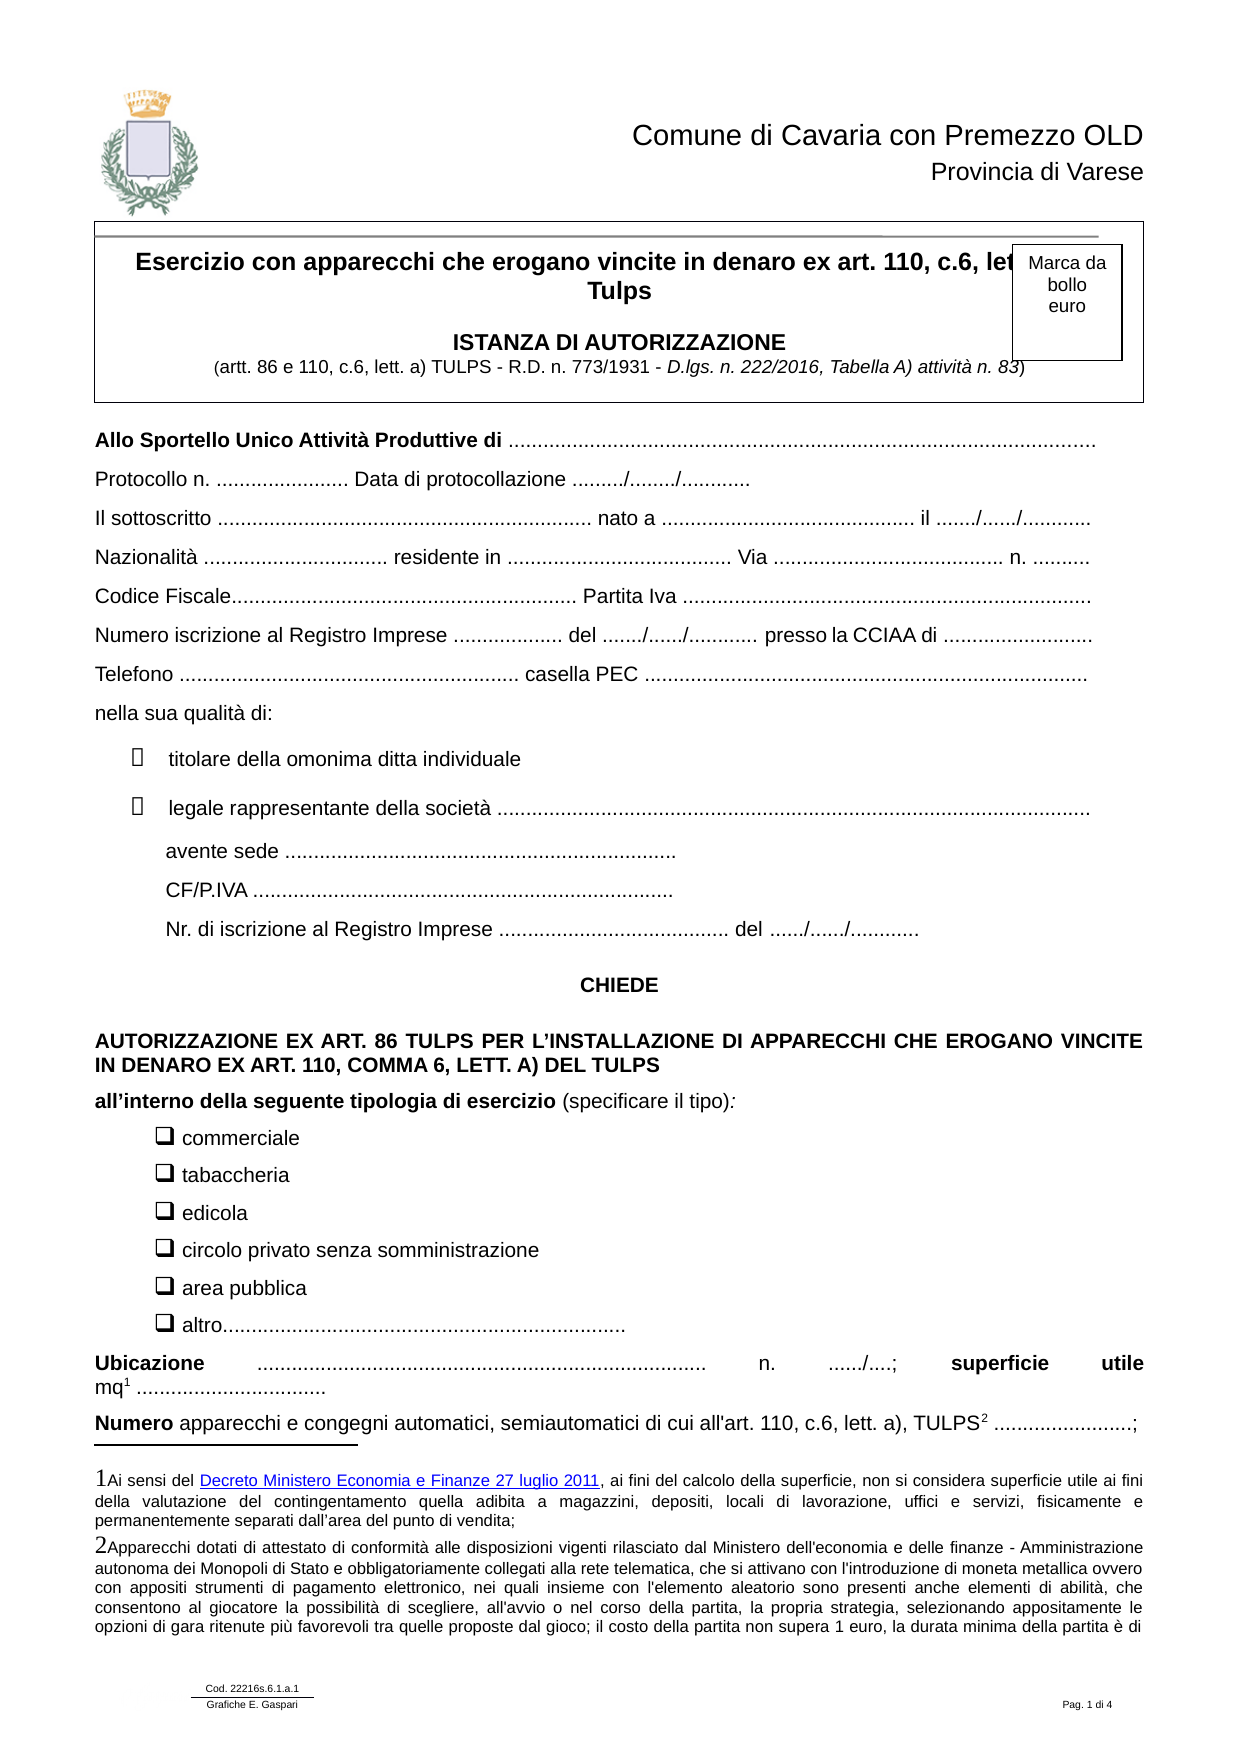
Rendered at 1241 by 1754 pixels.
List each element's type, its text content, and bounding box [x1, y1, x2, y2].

text Comune di Cavaria con Premezzo OLD [200, 118, 1144, 152]
text Apparecchi dotati di attestato di conformità alle disposizioni vigenti rilasciato dal Ministero dell'economia e delle finanze - Amministrazione autonoma dei Monopoli di Stato e obbligatoriamente collegati alla rete telematica, che si attivano con l'introduzione di moneta metallica ovvero con appositi strumenti di pagamento elettronico, nei quali insieme con l'elemento aleatorio sono presenti anche elementi di abilità, che consentono al giocatore la possibilità di scegliere, all'avvio o nel corso della partita, la propria strategia, selezionando appositamente le opzioni di gara ritenute più favorevoli tra quelle proposte dal gioco; il costo della partita non supera 1 euro, la durata minima della partita è di [94, 1530, 1144, 1636]
text CF/P.IVA ......................................................................... [165, 878, 1144, 902]
picture [98, 87, 200, 219]
text Numero iscrizione al Registro Imprese ................... del ......./....../............ presso la CCIAA di .......................... [94, 623, 1144, 647]
text  legale rappresentante della società ....................................................................................................... [130, 789, 1144, 823]
text Telefono ........................................................... casella PEC ............................................................................. [94, 661, 1144, 685]
text  edicola [153, 1201, 1144, 1226]
text Numero apparecchi e congegni automatici, semiautomatici di cui all'art. 110, c.6, lett. a), TULPS ........................; [94, 1411, 1144, 1435]
table_header Esercizio con apparecchi che erogano vincite in denaro ex art. 110, c.6, lett. a) del Tulps ISTANZA DI AUTORIZZAZIONE (artt. 86 e 110, c.6, lett. a) TULPS - R.D. n. 773/1931 - D.lgs. n. 222/2016, Tabella A) attività n. 83) [95, 222, 1143, 402]
text  tabaccheria [153, 1163, 1144, 1188]
text Ubicazione .............................................................................. n. ....../....; superficie utile mq ................................. [94, 1351, 1144, 1399]
text  titolare della omonima ditta individuale [130, 739, 1144, 773]
text Codice Fiscale............................................................ Partita Iva ....................................................................... [94, 584, 1144, 608]
text Allo Sportello Unico Attività Produttive di [94, 428, 1144, 452]
text Nazionalità ................................ residente in ....................................... Via ........................................ n. .......... [94, 545, 1144, 569]
text CHIEDE [94, 973, 1144, 997]
text all’interno della seguente tipologia di esercizio (specificare il tipo): [94, 1089, 1144, 1113]
text  area pubblica [153, 1276, 1144, 1301]
text  circolo privato senza somministrazione [153, 1238, 1144, 1263]
text Nr. di iscrizione al Registro Imprese ........................................ del ....../....../............ [165, 917, 1144, 941]
text Protocollo n. ....................... Data di protocollazione ........./......../............ [94, 467, 1144, 491]
text Provincia di Varese [200, 157, 1144, 185]
text  altro...................................................................... [153, 1313, 1144, 1338]
text  commerciale [153, 1126, 1144, 1151]
text AUTORIZZAZIONE EX ART. 86 TULPS PER L’INSTALLAZIONE DI APPARECCHI CHE EROGANO VINCITE IN DENARO EX ART. 110, COMMA 6, LETT. A) DEL TULPS [94, 1029, 1144, 1077]
text Ai sensi del Decreto Ministero Economia e Finanze 27 luglio 2011, ai fini del calcolo della superficie, non si considera superficie utile ai fini della valutazione del contingentamento quella adibita a magazzini, depositi, locali di lavorazione, uffici e servizi, fisicamente e permanentemente separati dall’area del punto di vendita; [94, 1463, 1144, 1530]
text nella sua qualità di: [94, 700, 1144, 724]
text avente sede .................................................................... [165, 839, 1144, 863]
text Il sottoscritto ................................................................. nato a ............................................ il ......./....../............ [94, 506, 1144, 530]
